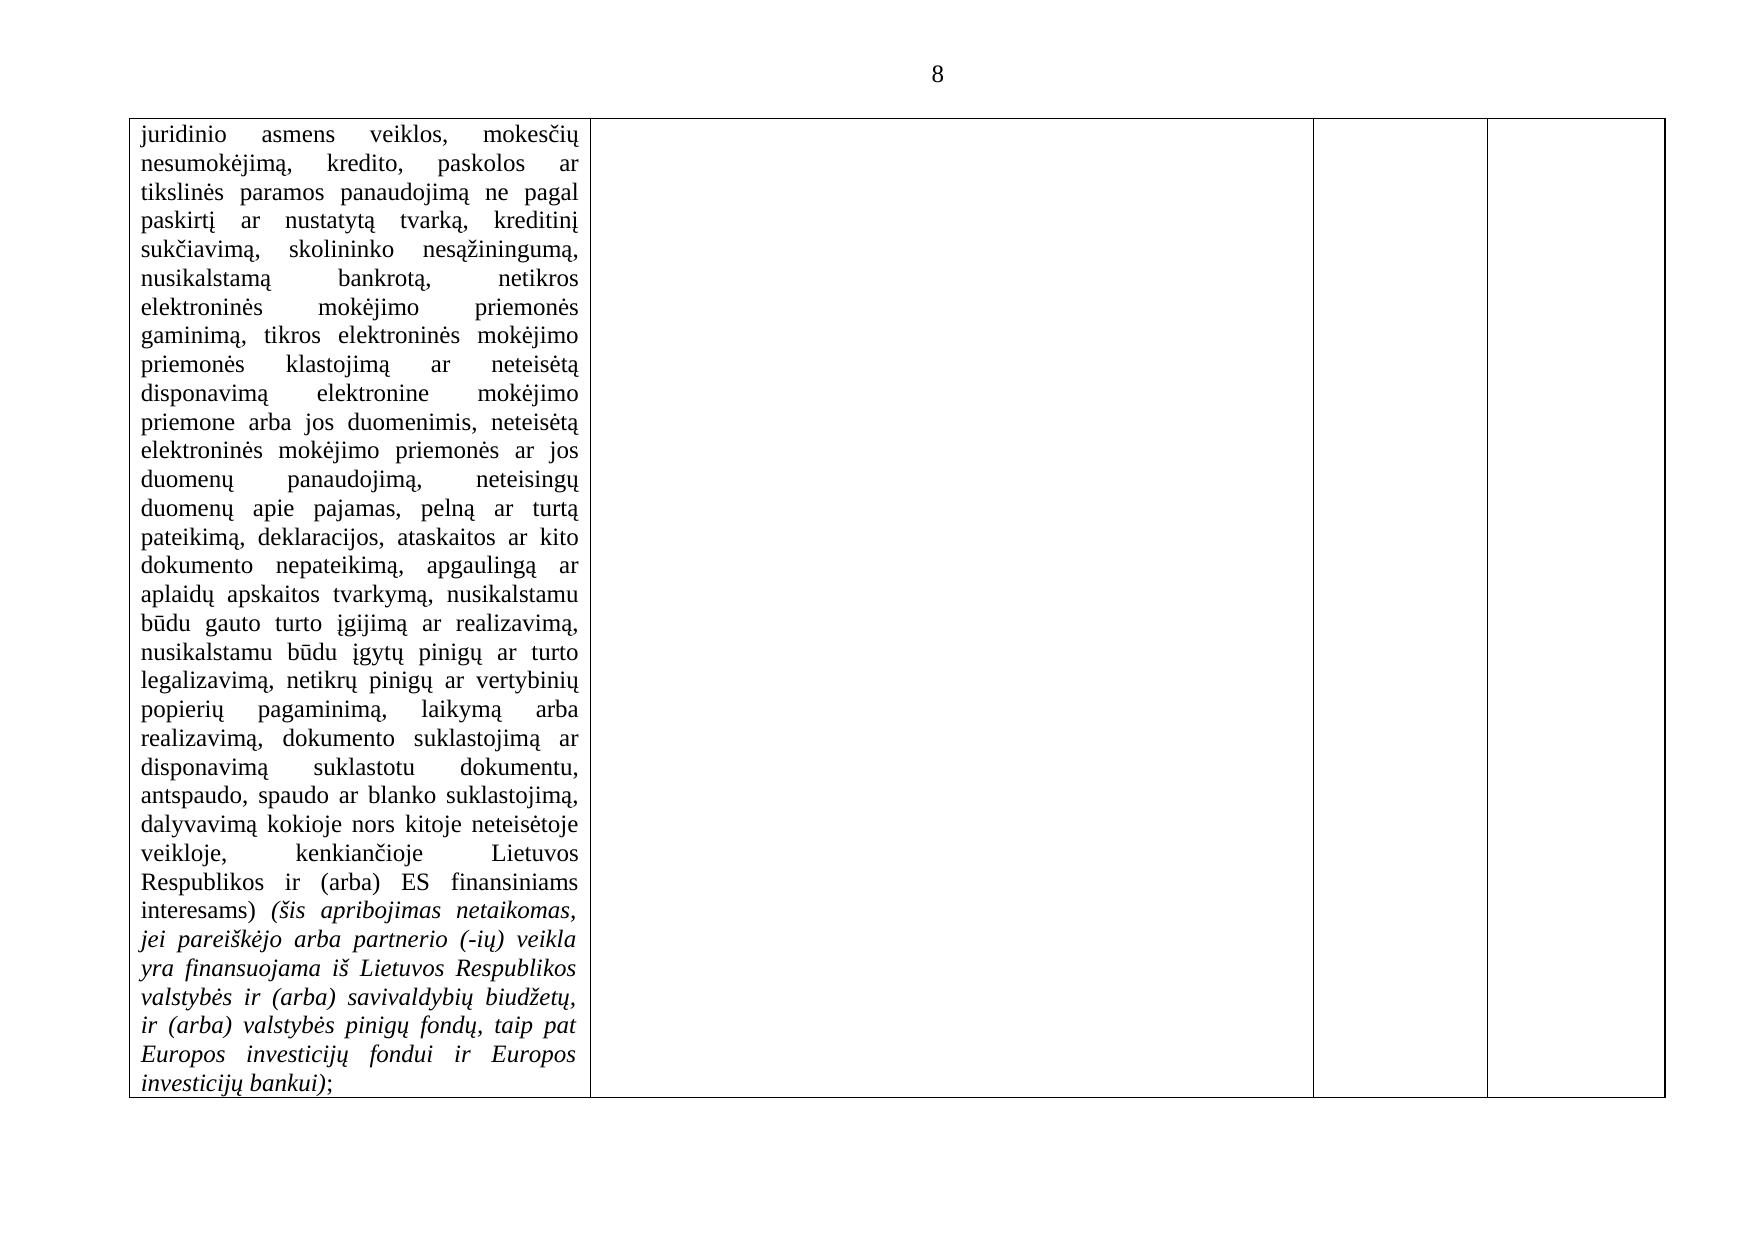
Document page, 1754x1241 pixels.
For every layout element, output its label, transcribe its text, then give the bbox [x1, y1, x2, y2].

table_cell [1314, 119, 1487, 1097]
table_cell [591, 119, 1313, 1097]
table_cell juridinio asmens veiklos, mokesčių nesumokėjimą, kredito, paskolos ar tikslinės paramos panaudojimą ne pagal paskirtį ar nustatytą tvarką, kreditinį sukčiavimą, skolininko nesąžiningumą, nusikalstamą bankrotą, netikros elektroninės mokėjimo priemonės gaminimą, tikros elektroninės mokėjimo priemonės klastojimą ar neteisėtą disponavimą elektronine mokėjimo priemone arba jos duomenimis, neteisėtą elektroninės mokėjimo priemonės ar jos duomenų panaudojimą, neteisingų duomenų apie pajamas, pelną ar turtą pateikimą, deklaracijos, ataskaitos ar kito dokumento nepateikimą, apgaulingą ar aplaidų apskaitos tvarkymą, nusikalstamu būdu gauto turto įgijimą ar realizavimą, nusikalstamu būdu įgytų pinigų ar turto legalizavimą, netikrų pinigų ar vertybinių popierių pagaminimą, laikymą arba realizavimą, dokumento suklastojimą ar disponavimą suklastotu dokumentu, antspaudo, spaudo ar blanko suklastojimą, dalyvavimą kokioje nors kitoje neteisėtoje veikloje, kenkiančioje Lietuvos Respublikos ir (arba) ES finansiniams interesams) (šis apribojimas netaikomas, jei pareiškėjo arba partnerio (-ių) veikla yra finansuojama iš Lietuvos Respublikos valstybės ir (arba) savivaldybių biudžetų, ir (arba) valstybės pinigų fondų, taip pat Europos investicijų fondui ir Europos investicijų bankui); [130, 119, 590, 1097]
table_cell [1488, 119, 1664, 1097]
